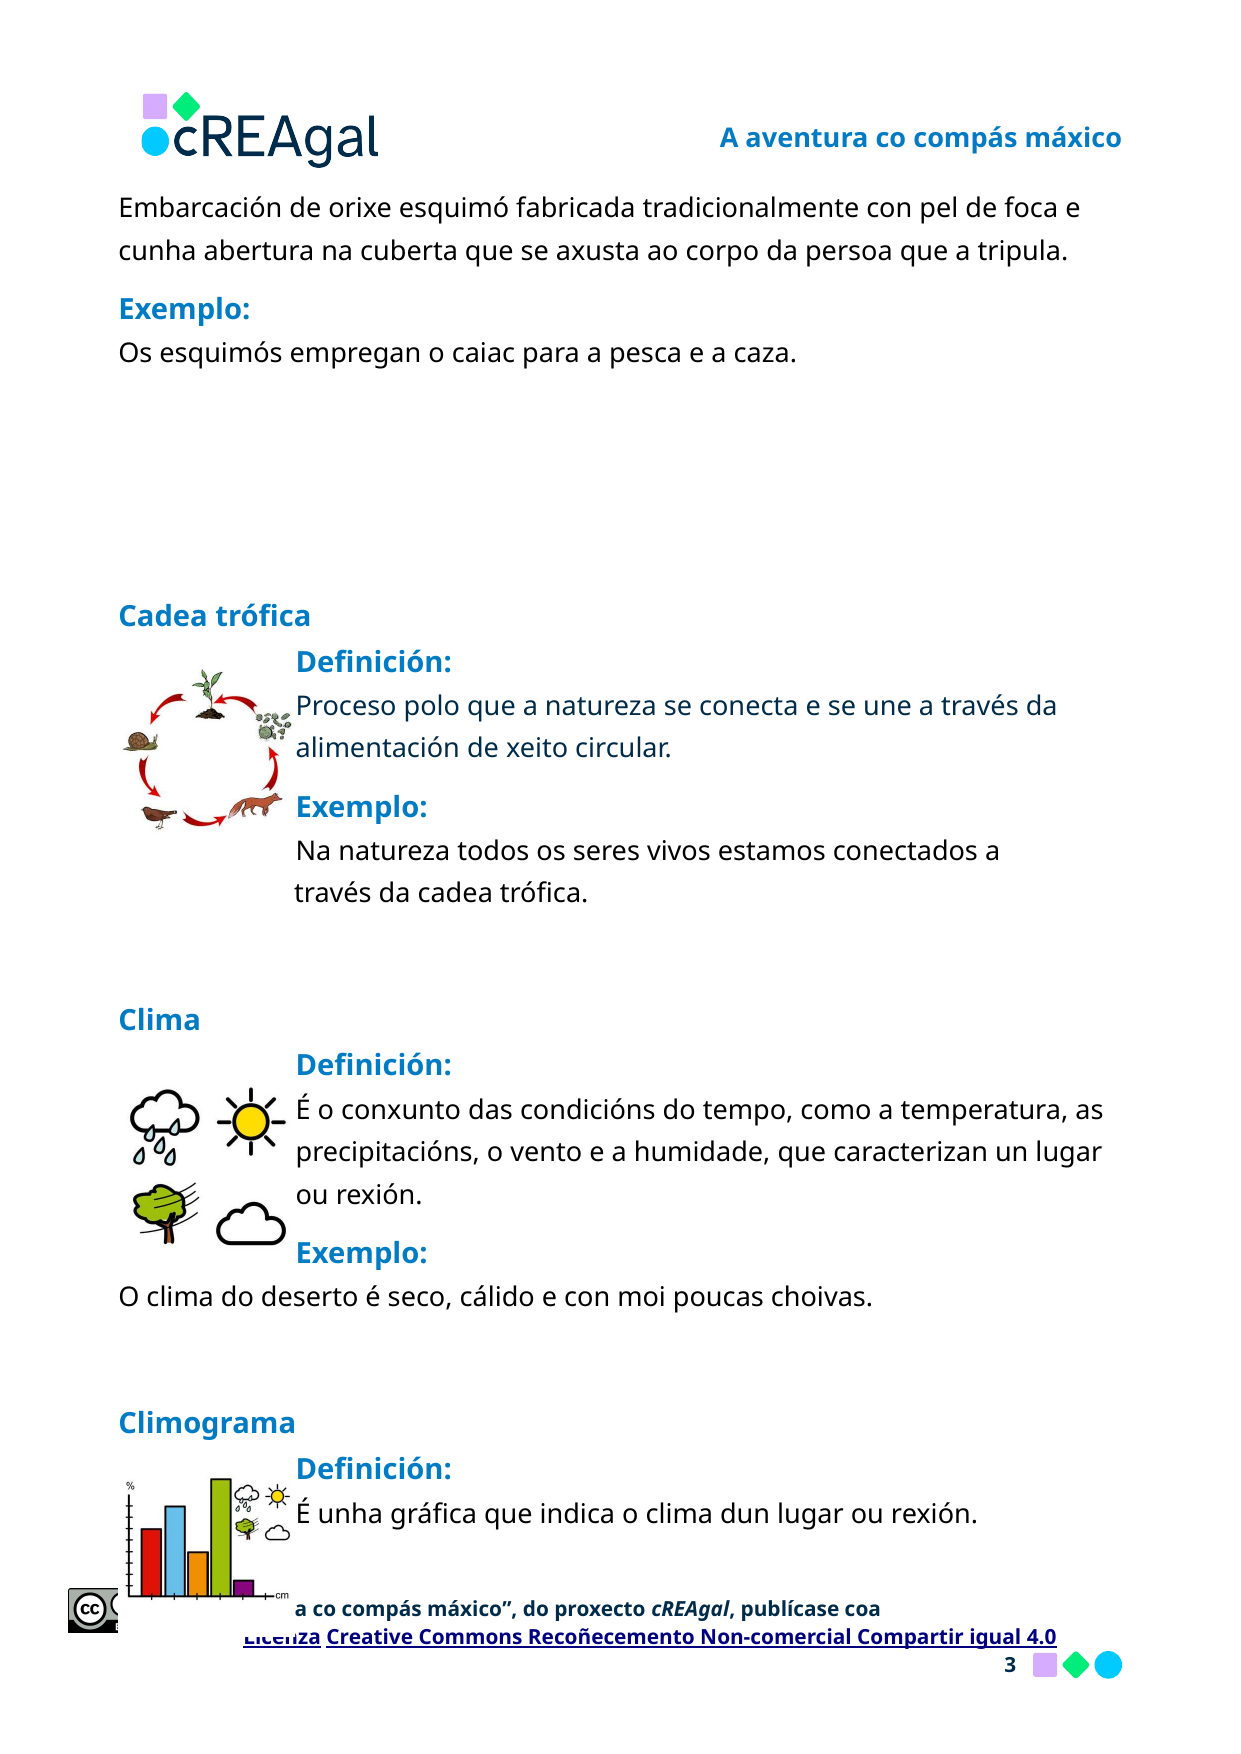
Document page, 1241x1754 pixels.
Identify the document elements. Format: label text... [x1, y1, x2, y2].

text Na natureza todos os seres vivos estamos conectados a través da cadea trófica. [118, 832, 1122, 911]
picture [118, 662, 296, 840]
text Embarcación de orixe esquimó fabricada tradicionalmente con pel de foca e cunha abertura na cuberta que se axusta ao corpo da persoa que a tripula. [118, 189, 1122, 268]
subtitle Definición: [118, 1045, 1122, 1084]
subtitle Definición: [118, 641, 1122, 681]
text Os esquimós empregan o caiac para a pesca e a caza. [118, 334, 1122, 371]
text Proceso polo que a natureza se conecta e se une a través da alimentación de xeito circular. [296, 687, 1122, 766]
text É o conxunto das condicións do tempo, como a temperatura, as precipitacións, o vento e a humidade, que caracterizan un lugar ou rexión. [296, 1090, 1122, 1212]
text É unha gráfica que indica o clima dun lugar ou rexión. [296, 1494, 1122, 1531]
subtitle Exemplo: [296, 786, 1122, 826]
subtitle Cadea trófica [118, 595, 1122, 635]
picture [118, 1077, 296, 1255]
subtitle Exemplo: [118, 1232, 1122, 1272]
subtitle Climograma [118, 1403, 1122, 1442]
text O clima do deserto é seco, cálido e con moi poucas choivas. [118, 1278, 1122, 1314]
subtitle Exemplo: [118, 288, 1122, 328]
subtitle Definición: [118, 1448, 1122, 1488]
picture [68, 1460, 296, 1637]
picture [141, 92, 378, 168]
subtitle Clima [118, 999, 1122, 1039]
